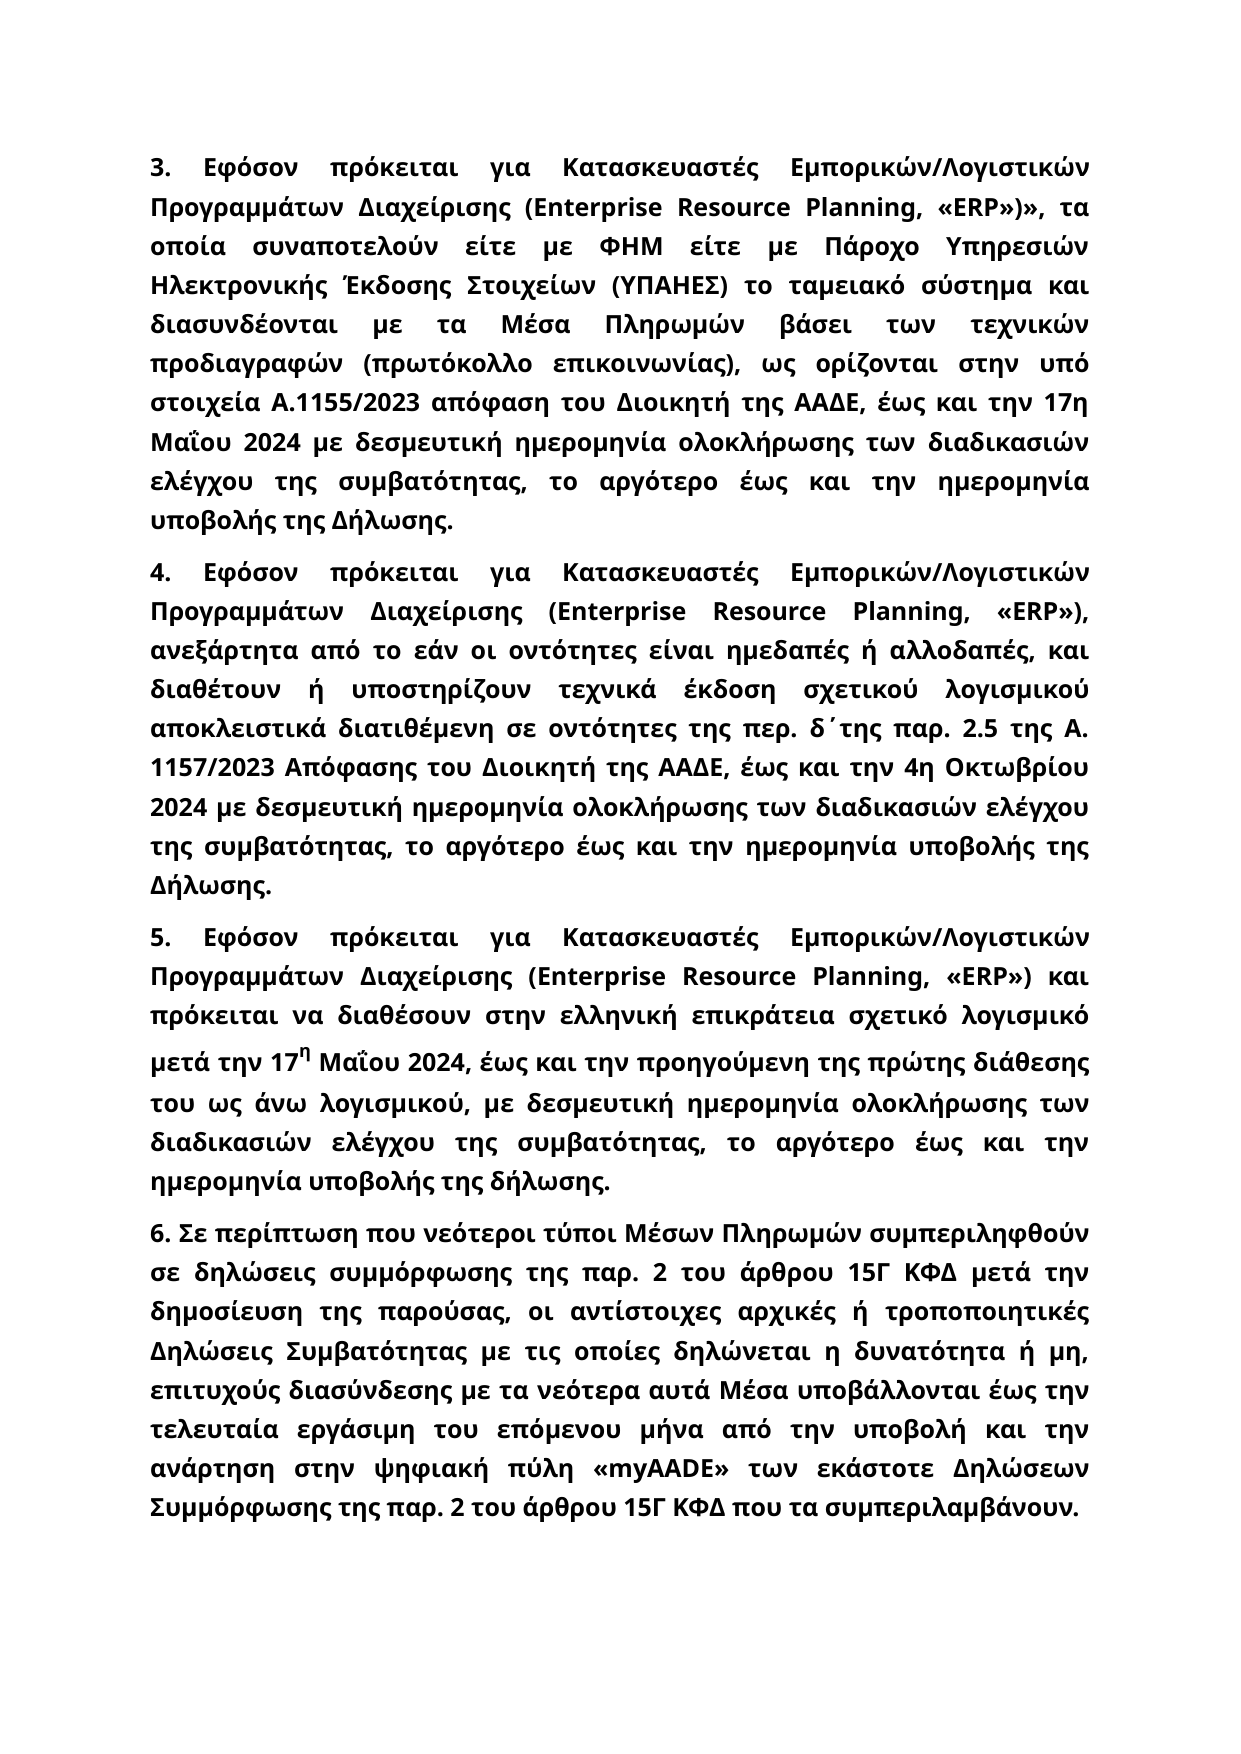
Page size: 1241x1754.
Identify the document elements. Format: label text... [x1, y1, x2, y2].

text 3. Εφόσον πρόκειται για Κατασκευαστές Εμπορικών/Λογιστικών Προγραμμάτων Διαχείρισης (Enterprise Resource Planning, «ERP»)», τα οποία συναποτελούν είτε με ΦΗΜ είτε με Πάροχο Υπηρεσιών Ηλεκτρονικής Έκδοσης Στοιχείων (ΥΠΑΗΕΣ) το ταμειακό σύστημα και διασυνδέονται με τα Μέσα Πληρωμών βάσει των τεχνικών προδιαγραφών (πρωτόκολλο επικοινωνίας), ως ορίζονται στην υπό στοιχεία Α.1155/2023 απόφαση του Διοικητή της ΑΑΔΕ, έως και την 17η Μαΐου 2024 με δεσμευτική ημερομηνία ολοκλήρωσης των διαδικασιών ελέγχου της συμβατότητας, το αργότερο έως και την ημερομηνία υποβολής της Δήλωσης. [150, 150, 1090, 537]
text 6. Σε περίπτωση που νεότεροι τύποι Μέσων Πληρωμών συμπεριληφθούν σε δηλώσεις συμμόρφωσης της παρ. 2 του άρθρου 15Γ ΚΦΔ μετά την δημοσίευση της παρούσας, οι αντίστοιχες αρχικές ή τροποποιητικές Δηλώσεις Συμβατότητας με τις οποίες δηλώνεται η δυνατότητα ή μη, επιτυχούς διασύνδεσης με τα νεότερα αυτά Μέσα υποβάλλονται έως την τελευταία εργάσιμη του επόμενου μήνα από την υποβολή και την ανάρτηση στην ψηφιακή πύλη «myAADE» των εκάστοτε Δηλώσεων Συμμόρφωσης της παρ. 2 του άρθρου 15Γ ΚΦΔ που τα συμπεριλαμβάνουν. [150, 1216, 1090, 1524]
text 5. Εφόσον πρόκειται για Κατασκευαστές Εμπορικών/Λογιστικών Προγραμμάτων Διαχείρισης (Enterprise Resource Planning, «ERP») και πρόκειται να διαθέσουν στην ελληνική επικράτεια σχετικό λογισμικό μετά την 17η Μαΐου 2024, έως και την προηγούμενη της πρώτης διάθεσης του ως άνω λογισμικού, με δεσμευτική ημερομηνία ολοκλήρωσης των διαδικασιών ελέγχου της συμβατότητας, το αργότερο έως και την ημερομηνία υποβολής της δήλωσης. [150, 919, 1090, 1198]
text 4. Εφόσον πρόκειται για Κατασκευαστές Εμπορικών/Λογιστικών Προγραμμάτων Διαχείρισης (Enterprise Resource Planning, «ERP»), ανεξάρτητα από το εάν οι οντότητες είναι ημεδαπές ή αλλοδαπές, και διαθέτουν ή υποστηρίζουν τεχνικά έκδοση σχετικού λογισμικού αποκλειστικά διατιθέμενη σε οντότητες της περ. δ΄της παρ. 2.5 της Α. 1157/2023 Απόφασης του Διοικητή της ΑΑΔΕ, έως και την 4η Οκτωβρίου 2024 με δεσμευτική ημερομηνία ολοκλήρωσης των διαδικασιών ελέγχου της συμβατότητας, το αργότερο έως και την ημερομηνία υποβολής της Δήλωσης. [150, 554, 1090, 902]
